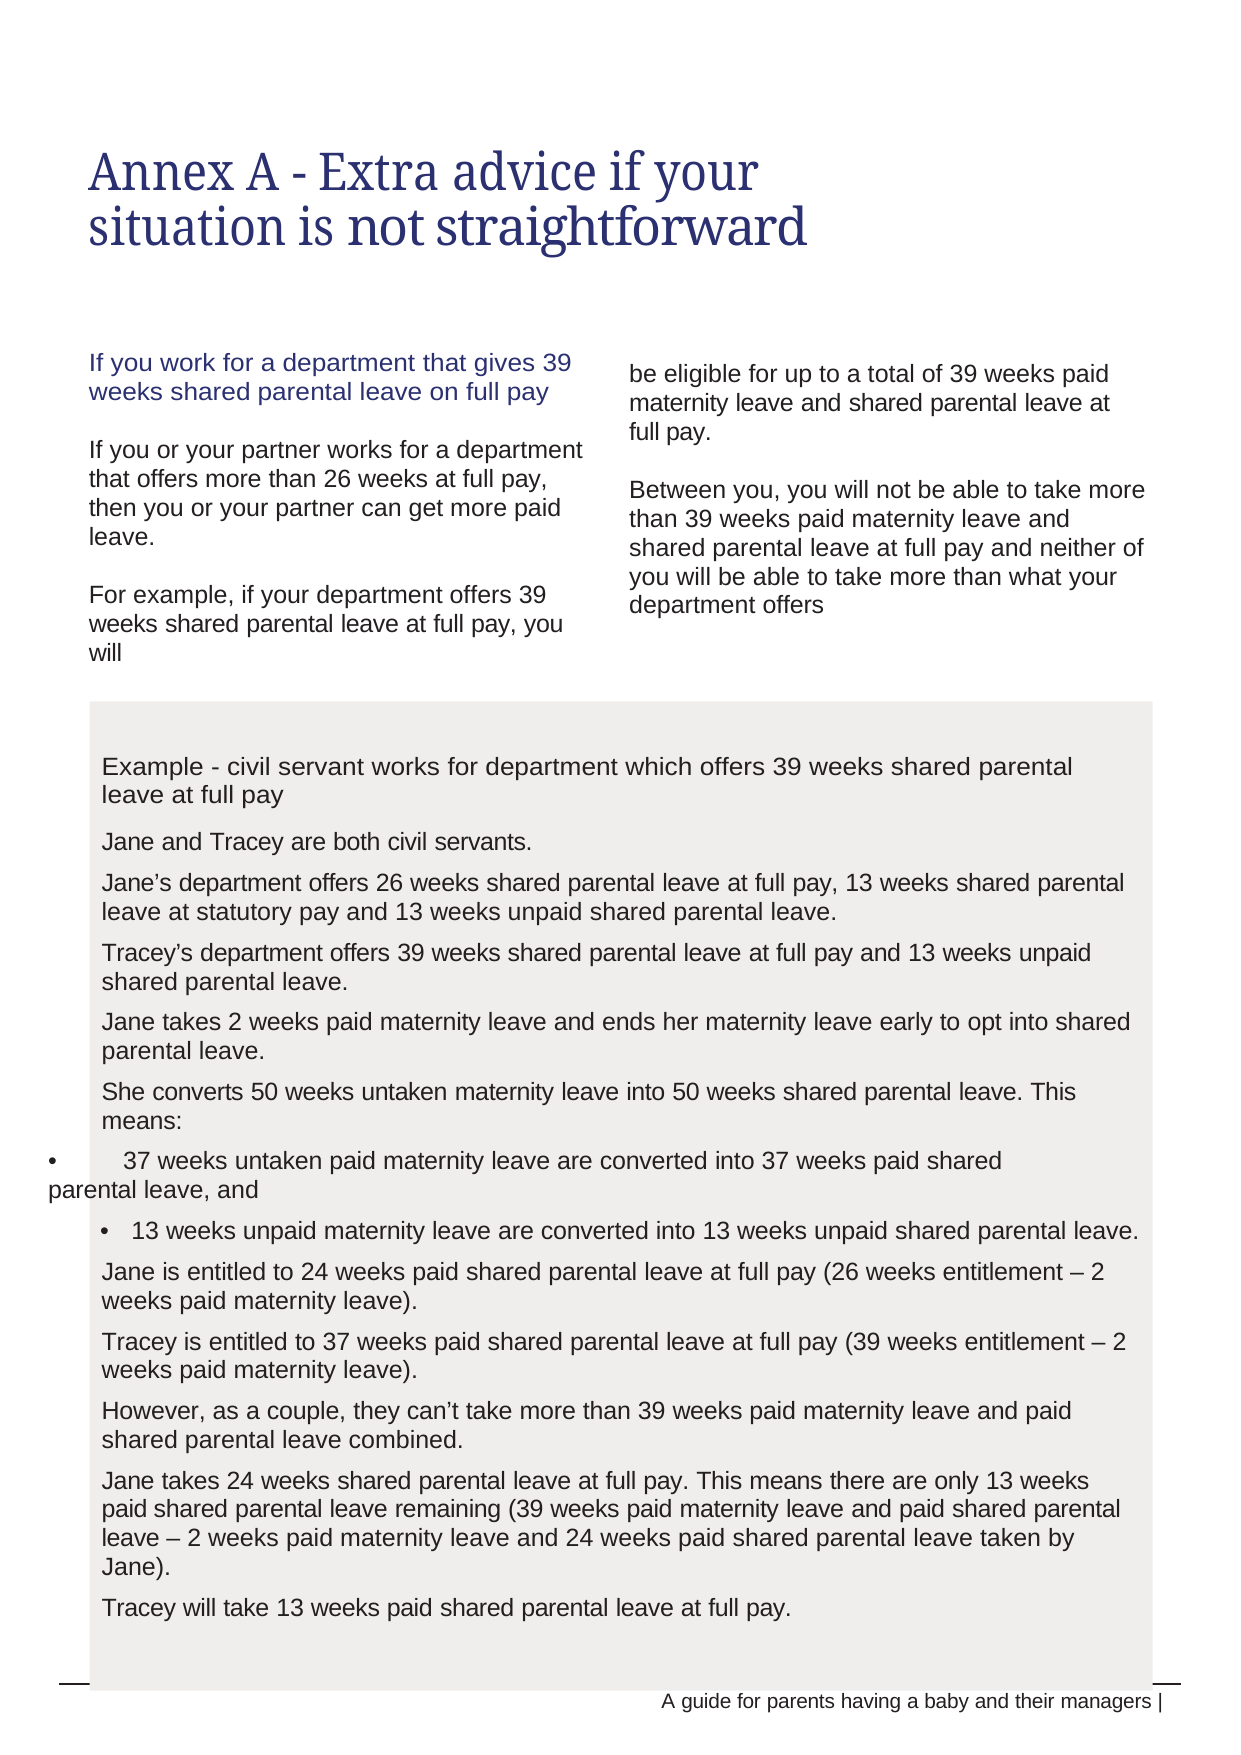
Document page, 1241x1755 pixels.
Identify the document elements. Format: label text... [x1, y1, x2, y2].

text Jane and Tracey are both civil servants. [1153, 827, 1193, 856]
text If you work for a department that gives 39 weeks shared parental leave on full pay [88, 348, 592, 405]
text Between you, you will not be able to take more than 39 weeks paid maternity leave and shared parental leave at full pay and neither of you will be able to take more than what your department offers [629, 475, 1151, 619]
text For example, if your department offers 39 weeks shared parental leave at full pay, you will [88, 580, 592, 666]
list 37 weeks untaken paid maternity leave are converted into 37 weeks paid shared parental leave, and [48, 1146, 89, 1204]
text be eligible for up to a total of 39 weeks paid maternity leave and shared parental leave at full pay. [629, 359, 1138, 445]
text Jane takes 2 weeks paid maternity leave and ends her maternity leave early to opt into shared parental leave. [1153, 1007, 1193, 1065]
text If you or your partner works for a department that offers more than 26 weeks at full pay, then you or your partner can get more paid leave. [88, 435, 592, 550]
